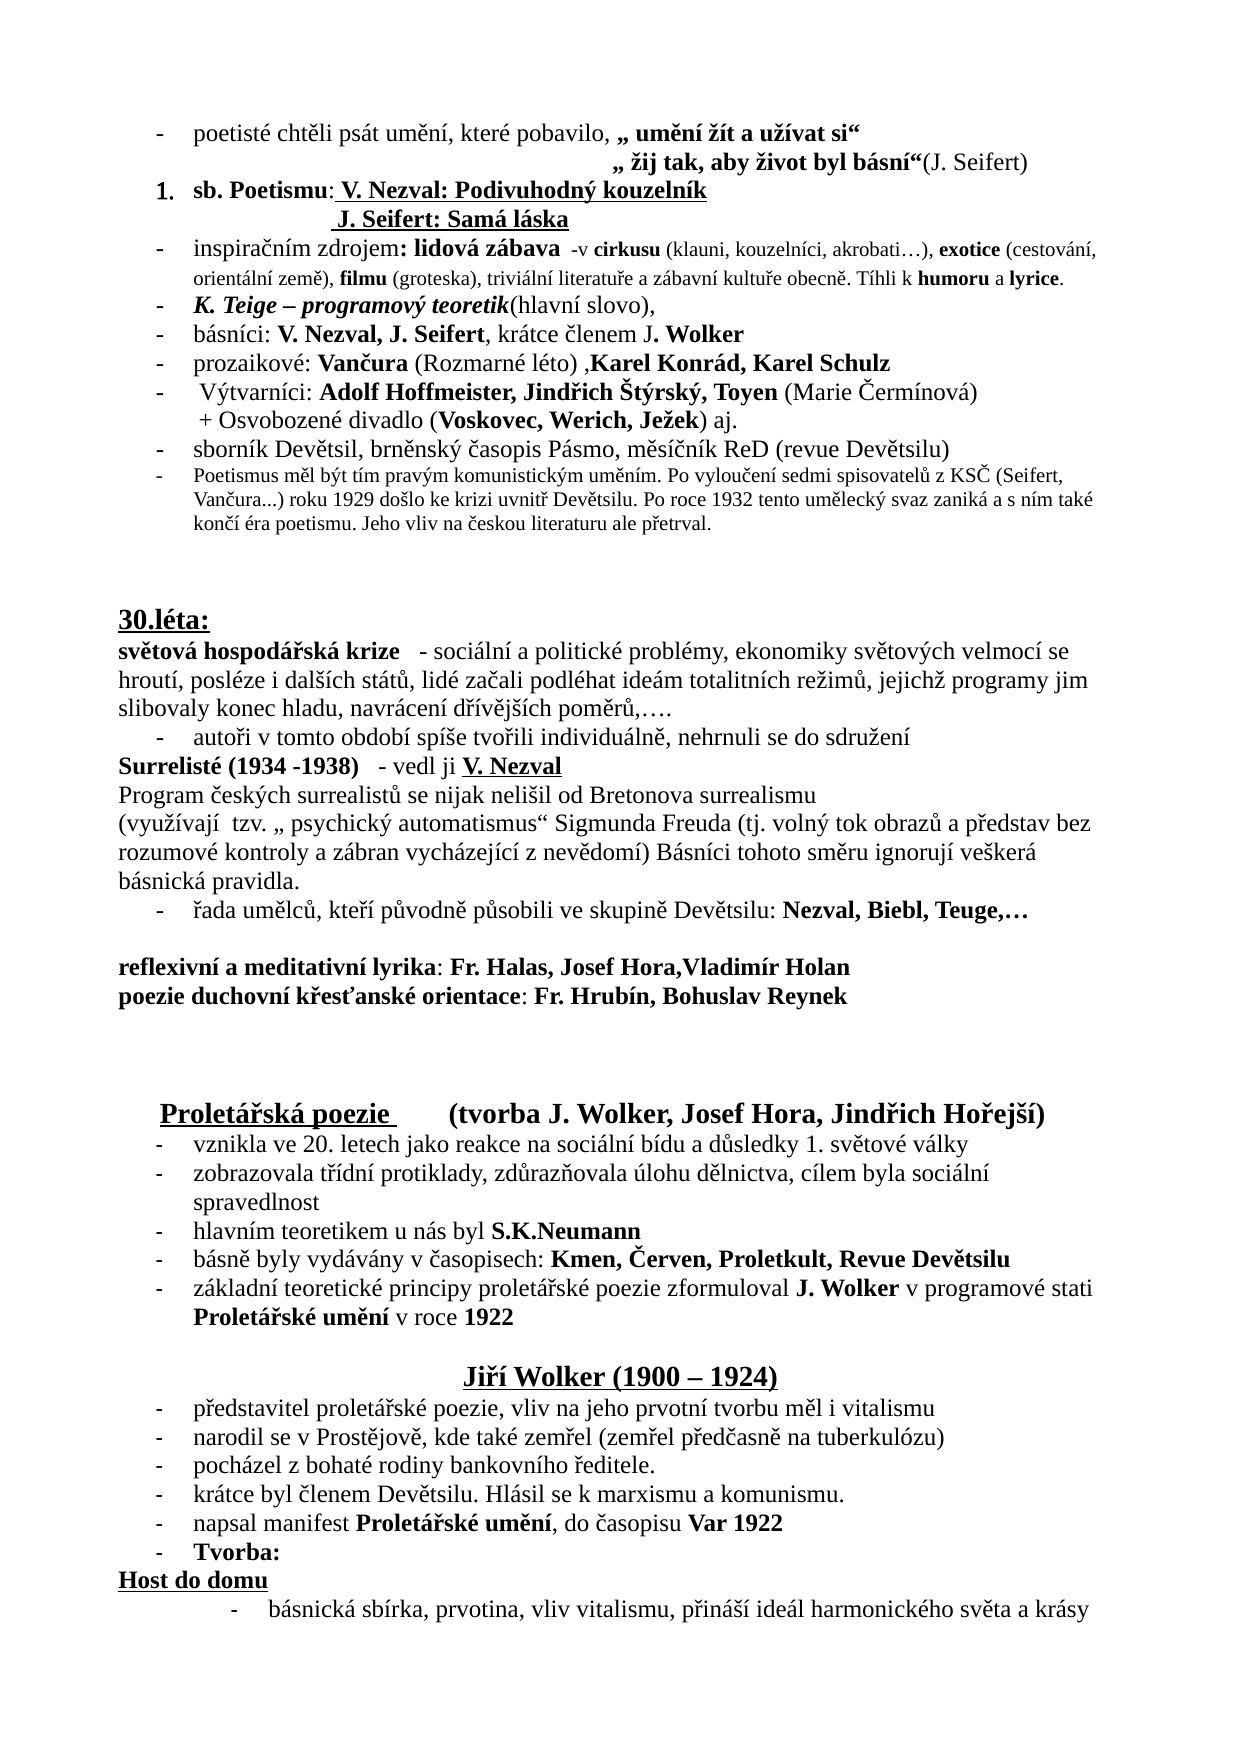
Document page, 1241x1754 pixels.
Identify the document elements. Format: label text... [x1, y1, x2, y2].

text (využívají tzv. „ psychický automatismus“ Sigmunda Freuda (tj. volný tok obrazů a představ bez rozumové kontroly a zábran vycházející z nevědomí) Básníci tohoto směru ignorují veškerá básnická pravidla. [118, 808, 1122, 895]
text Proletářská poezie (tvorba J. Wolker, Josef Hora, Jindřich Hořejší) [118, 1096, 1122, 1129]
list krátce byl členem Devětsilu. Hlásil se k marxismu a komunismu. [156, 1479, 1122, 1508]
list představitel proletářské poezie, vliv na jeho prvotní tvorbu měl i vitalismu [156, 1393, 1122, 1422]
list řada umělců, kteří původně působili ve skupině Devětsilu: Nezval, Biebl, Teuge,… [156, 895, 1122, 923]
list básnická sbírka, prvotina, vliv vitalismu, přináší ideál harmonického světa a krásy [231, 1594, 1122, 1623]
list poetisté chtěli psát umění, které pobavilo, „ umění žít a užívat si“ [156, 118, 1122, 147]
list hlavním teoretikem u nás byl S.K.Neumann [156, 1216, 1122, 1244]
list zobrazovala třídní protiklady, zdůrazňovala úlohu dělnictva, cílem byla sociální spravedlnost [156, 1158, 1122, 1216]
list prozaikové: Vančura (Rozmarné léto) ,Karel Konrád, Karel Schulz [156, 348, 1122, 377]
list básníci: V. Nezval, J. Seifert, krátce členem J. Wolker [156, 319, 1122, 348]
text Jiří Wolker (1900 – 1924) [118, 1359, 1122, 1393]
list vznikla ve 20. letech jako reakce na sociální bídu a důsledky 1. světové války [156, 1129, 1122, 1158]
text Program českých surrealistů se nijak nelišil od Bretonova surrealismu [118, 780, 1122, 808]
text 30.léta: [118, 602, 1122, 636]
text + Osvobozené divadlo (Voskovec, Werich, Ježek) aj. [118, 406, 1122, 434]
text J. Seifert: Samá láska [156, 204, 1122, 233]
list sborník Devětsil, brněnský časopis Pásmo, měsíčník ReD (revue Devětsilu) [156, 434, 1122, 463]
list pocházel z bohaté rodiny bankovního ředitele. [156, 1451, 1122, 1479]
text poezie duchovní křesťanské orientace: Fr. Hrubín, Bohuslav Reynek [118, 981, 1122, 1010]
list základní teoretické principy proletářské poezie zformuloval J. Wolker v programové stati Proletářské umění v roce 1922 [156, 1273, 1122, 1331]
list sb. Poetismu: V. Nezval: Podivuhodný kouzelník [156, 176, 1122, 204]
text Surrelisté (1934 -1938) - vedl ji V. Nezval [118, 751, 1122, 780]
text světová hospodářská krize - sociální a politické problémy, ekonomiky světových velmocí se hroutí, posléze i dalších států, lidé začali podléhat ideám totalitních režimů, jejichž programy jim slibovaly konec hladu, navrácení dřívějších poměrů,…. [118, 636, 1122, 722]
text „ žij tak, aby život byl básní“(J. Seifert) [156, 147, 1122, 176]
list inspiračním zdrojem: lidová zábava -v cirkusu (klauni, kouzelníci, akrobati…), exotice (cestování, orientální země), filmu (groteska), triviální literatuře a zábavní kultuře obecně. Tíhli k humoru a lyrice. [156, 233, 1122, 291]
list napsal manifest Proletářské umění, do časopisu Var 1922 [156, 1508, 1122, 1537]
list Výtvarníci: Adolf Hoffmeister, Jindřich Štýrský, Toyen (Marie Čermínová) [156, 377, 1122, 406]
list K. Teige – programový teoretik(hlavní slovo), [156, 291, 1122, 319]
list autoři v tomto období spíše tvořili individuálně, nehrnuli se do sdružení [156, 722, 1122, 751]
list Poetismus měl být tím pravým komunistickým uměním. Po vyloučení sedmi spisovatelů z KSČ (Seifert, Vančura...) roku 1929 došlo ke krizi uvnitř Devětsilu. Po roce 1932 tento umělecký svaz zaniká a s ním také končí éra poetismu. Jeho vliv na českou literaturu ale přetrval. [156, 463, 1122, 535]
text Host do domu [118, 1566, 1122, 1594]
list narodil se v Prostějově, kde také zemřel (zemřel předčasně na tuberkulózu) [156, 1422, 1122, 1451]
text reflexivní a meditativní lyrika: Fr. Halas, Josef Hora,Vladimír Holan [118, 952, 1122, 981]
list Tvorba: [156, 1537, 1122, 1566]
list básně byly vydávány v časopisech: Kmen, Červen, Proletkult, Revue Devětsilu [156, 1244, 1122, 1273]
